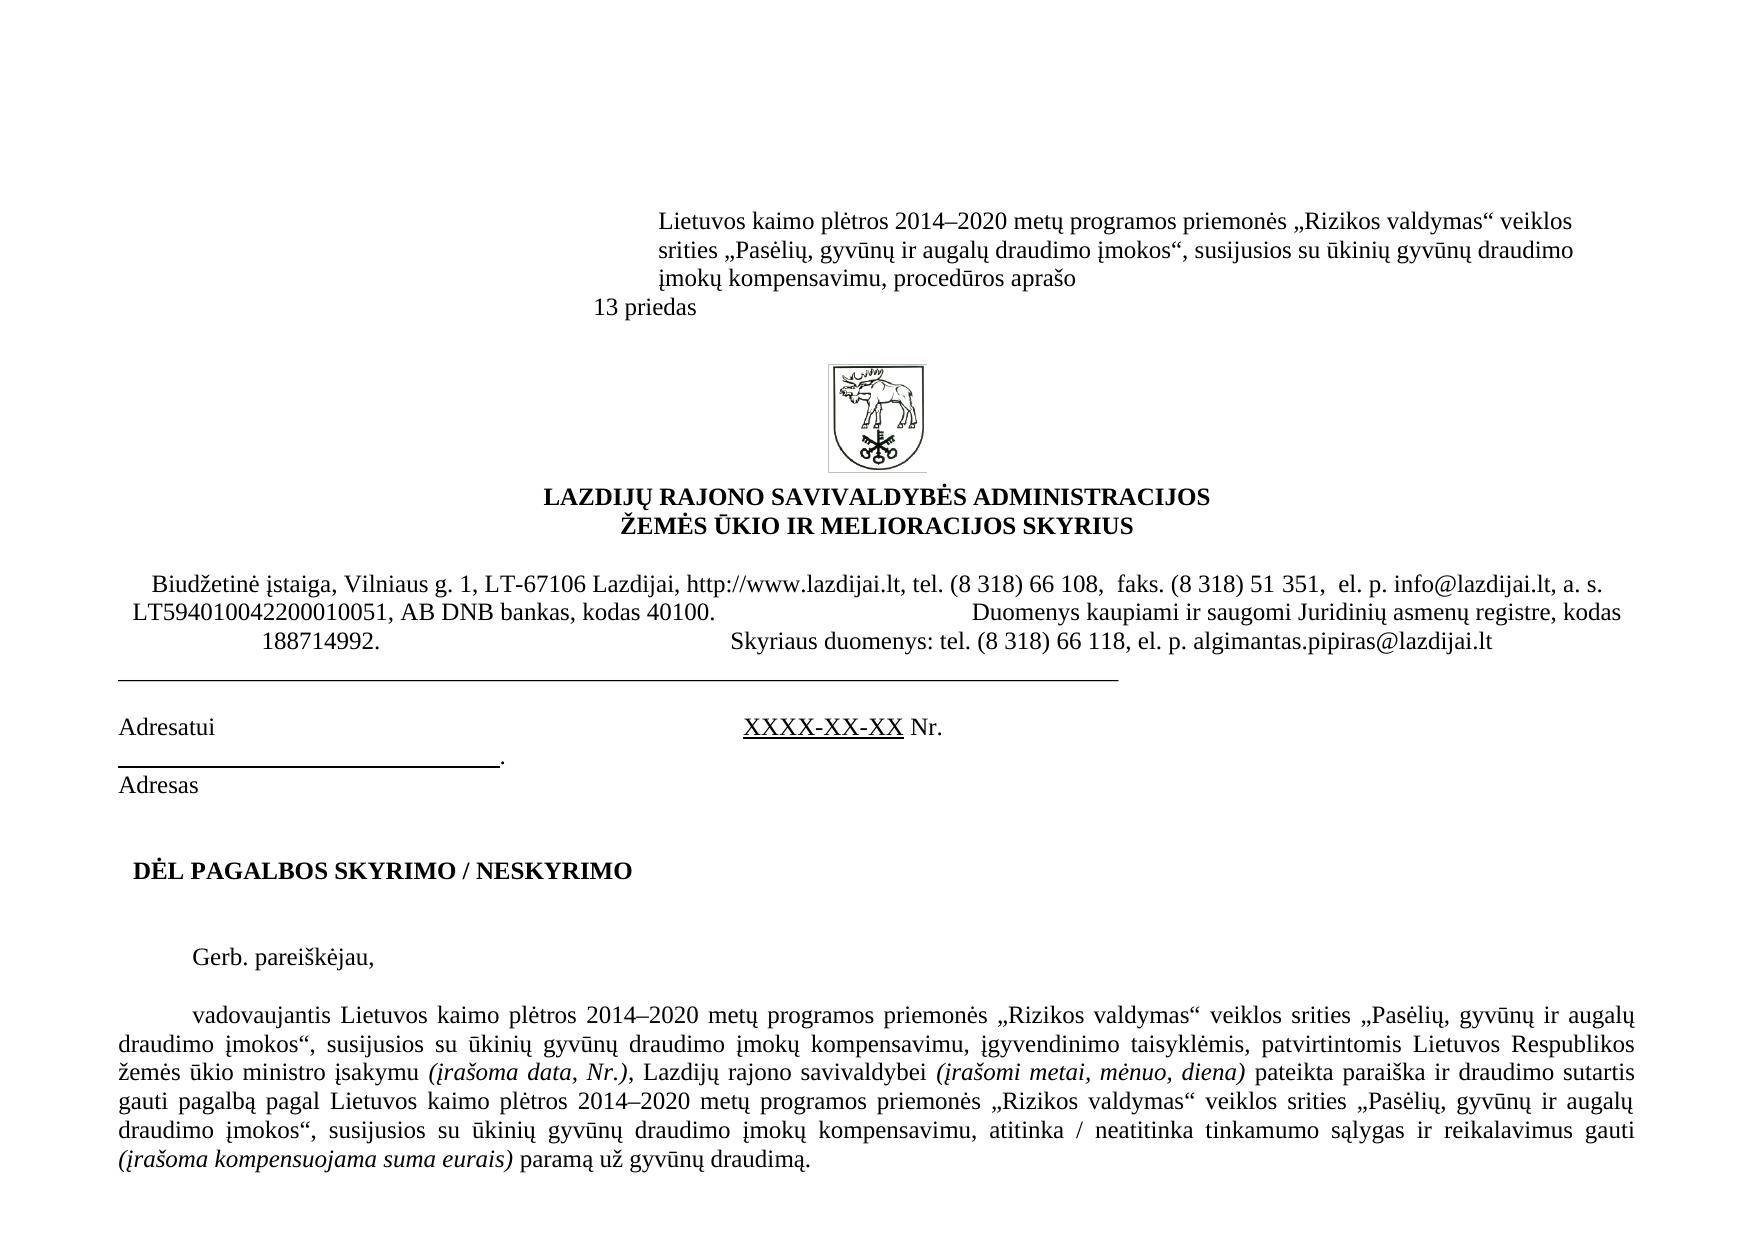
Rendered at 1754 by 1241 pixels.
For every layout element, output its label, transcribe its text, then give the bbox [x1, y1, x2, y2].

text vadovaujantis Lietuvos kaimo plėtros 2014–2020 metų programos priemonės „Rizikos valdymas“ veiklos srities „Pasėlių, gyvūnų ir augalų draudimo įmokos“, susijusios su ūkinių gyvūnų draudimo įmokų kompensavimu, įgyvendinimo taisyklėmis, patvirtintomis Lietuvos Respublikos žemės ūkio ministro įsakymu (įrašoma data, Nr.), Lazdijų rajono savivaldybei (įrašomi metai, mėnuo, diena) pateikta paraiška ir draudimo sutartis gauti pagalbą pagal Lietuvos kaimo plėtros 2014–2020 metų programos priemonės „Rizikos valdymas“ veiklos srities „Pasėlių, gyvūnų ir augalų draudimo įmokos“, susijusios su ūkinių gyvūnų draudimo įmokų kompensavimu, atitinka / neatitinka tinkamumo sąlygas ir reikalavimus gauti (įrašoma kompensuojama suma eurais) paramą už gyvūnų draudimą. [118, 1000, 1636, 1172]
text Lietuvos kaimo plėtros 2014–2020 metų programos priemonės „Rizikos valdymas“ veiklos srities „Pasėlių, gyvūnų ir augalų draudimo įmokos“, susijusios su ūkinių gyvūnų draudimo įmokų kompensavimu, procedūros aprašo [658, 206, 1636, 292]
text Adresatui XXXX-XX-XX Nr. [118, 712, 1636, 741]
text 13 priedas [118, 292, 1636, 321]
text Adresas [118, 770, 1636, 799]
text ________________________________________________________________________________ [118, 655, 1636, 684]
text DĖL PAGALBOS SKYRIMO / NESKYRIMO [118, 856, 1636, 885]
text Biudžetinė įstaiga, Vilniaus g. 1, LT-67106 Lazdijai, http://www.lazdijai.lt, tel. (8 318) 66 108, faks. (8 318) 51 351, el. p. info@lazdijai.lt, a. s. LT594010042200010051, AB DNB bankas, kodas 40100. Duomenys kaupiami ir saugomi Juridinių asmenų registre, kodas 188714992. Skyriaus duomenys: tel. (8 318) 66 118, el. p. algimantas.pipiras@lazdijai.lt [118, 569, 1636, 655]
text ŽEMĖS ŪKIO IR MELIORACIJOS SKYRIUS [118, 511, 1636, 540]
text LAZDIJŲ RAJONO SAVIVALDYBĖS ADMINISTRACIJOS [118, 482, 1636, 511]
text Gerb. pareiškėjau, [118, 942, 1636, 971]
text ________________ . [118, 741, 1636, 770]
